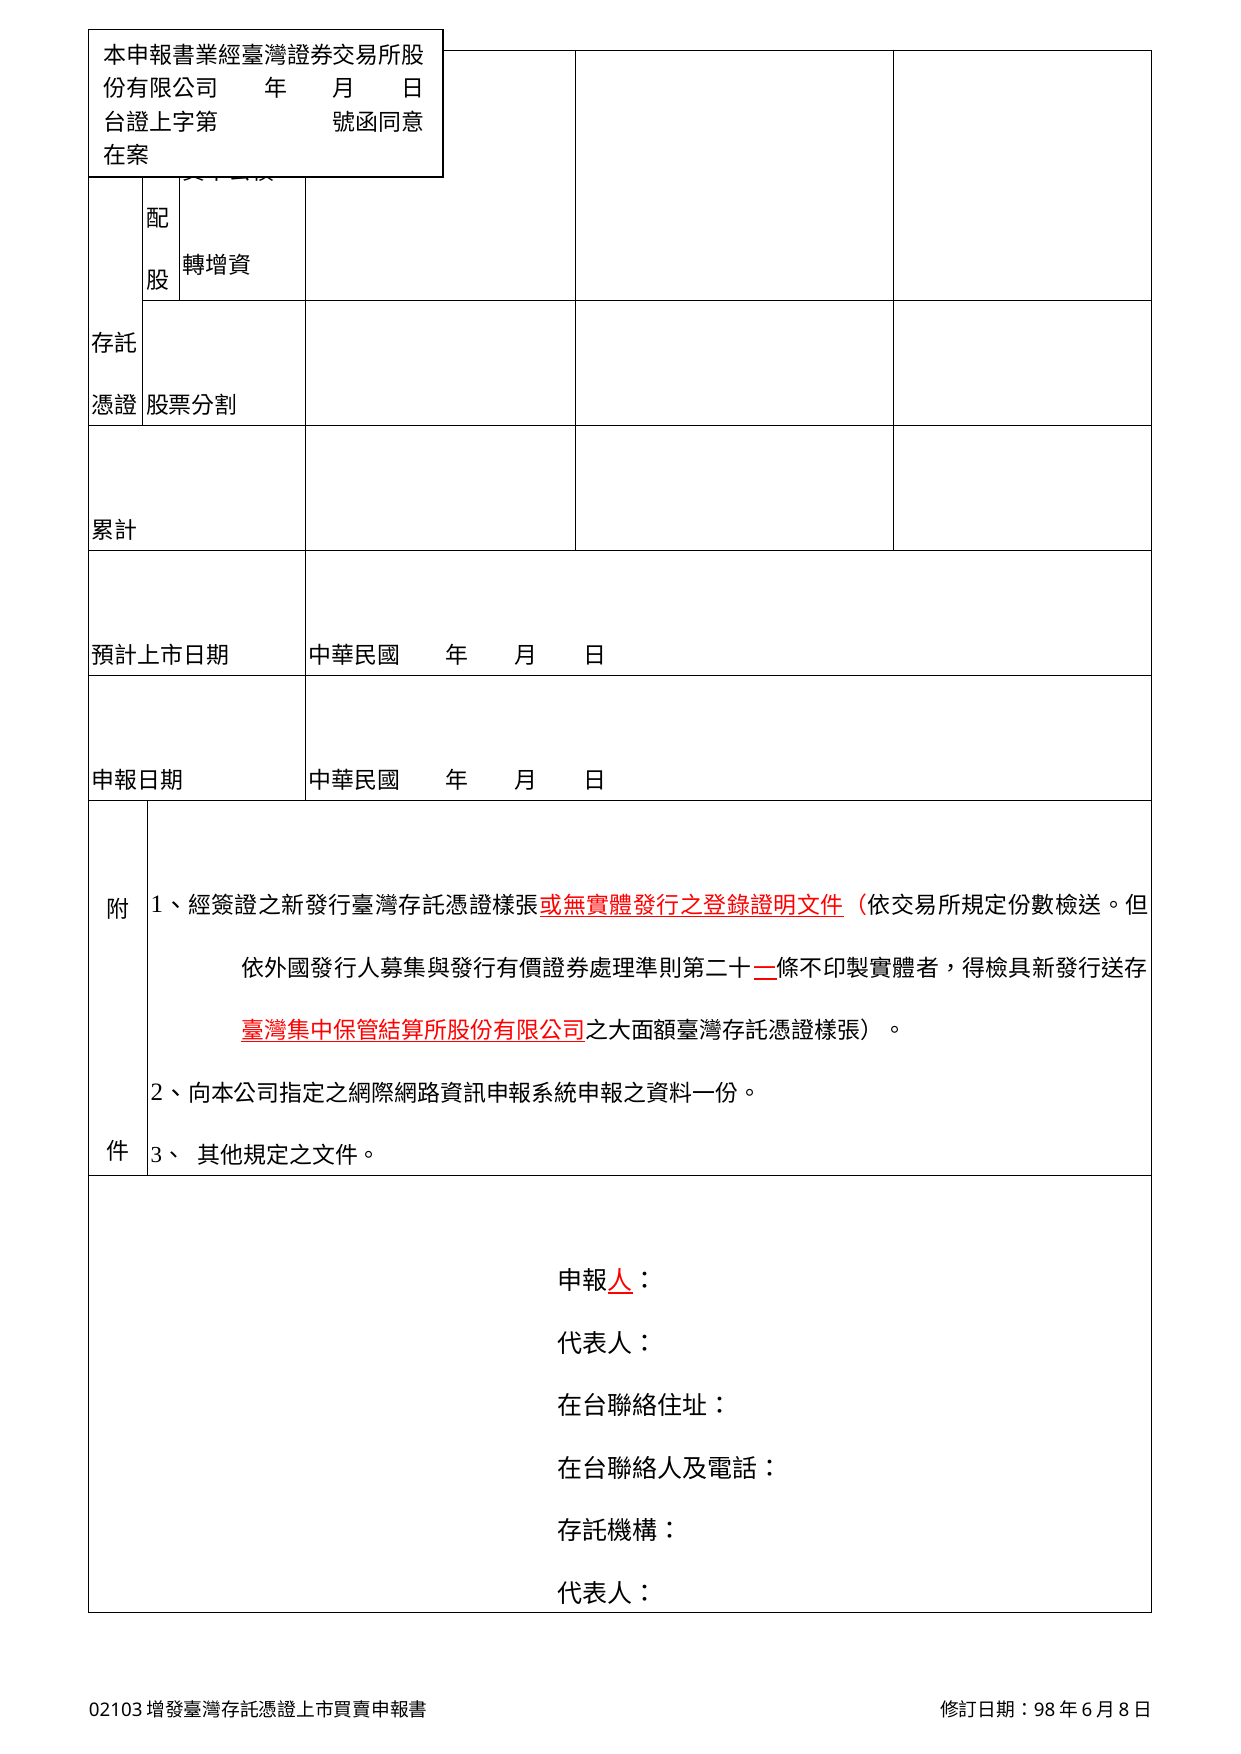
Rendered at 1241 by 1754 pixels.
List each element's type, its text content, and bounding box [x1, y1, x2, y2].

table_cell 累計 [89, 426, 305, 550]
table_cell [894, 426, 1151, 550]
table_cell [306, 301, 575, 425]
table_cell 存託憑證 [89, 178, 142, 425]
table_cell [894, 51, 1151, 300]
table_cell [576, 51, 893, 300]
table_cell 無償配股 [143, 178, 179, 300]
table_cell 申報人： 代表人： 在台聯絡住址： 在台聯絡人及電話： 存託機構： 代表人： [89, 1176, 1151, 1612]
table_cell 預計上市日期 [89, 551, 305, 675]
table_cell 經簽證之新發行臺灣存託憑證樣張或無實體發行之登錄證明文件（依交易所規定份數檢送。但依外國發行人募集與發行有價證券處理準則第二十一條不印製實體者，得檢具新發行送存臺灣集中保管結算所股份有限公司之大面額臺灣存託憑證樣張）。 向本公司指定之網際網路資訊申報系統申報之資料一份。 其他規定之文件。 [148, 801, 1151, 1175]
table_cell 股票分割 [143, 301, 305, 425]
table_cell 申報日期 [89, 676, 305, 800]
table_cell [576, 426, 893, 550]
table_cell 中華民國 年 月 日 [306, 676, 1151, 800]
table_cell 中華民國 年 月 日 [306, 551, 1151, 675]
table_cell [894, 301, 1151, 425]
table_cell [306, 426, 575, 550]
table_cell [576, 301, 893, 425]
table_cell [306, 51, 575, 300]
table_cell 資本公積 轉增資 [180, 178, 305, 300]
table_cell 附 件 [89, 801, 147, 1175]
